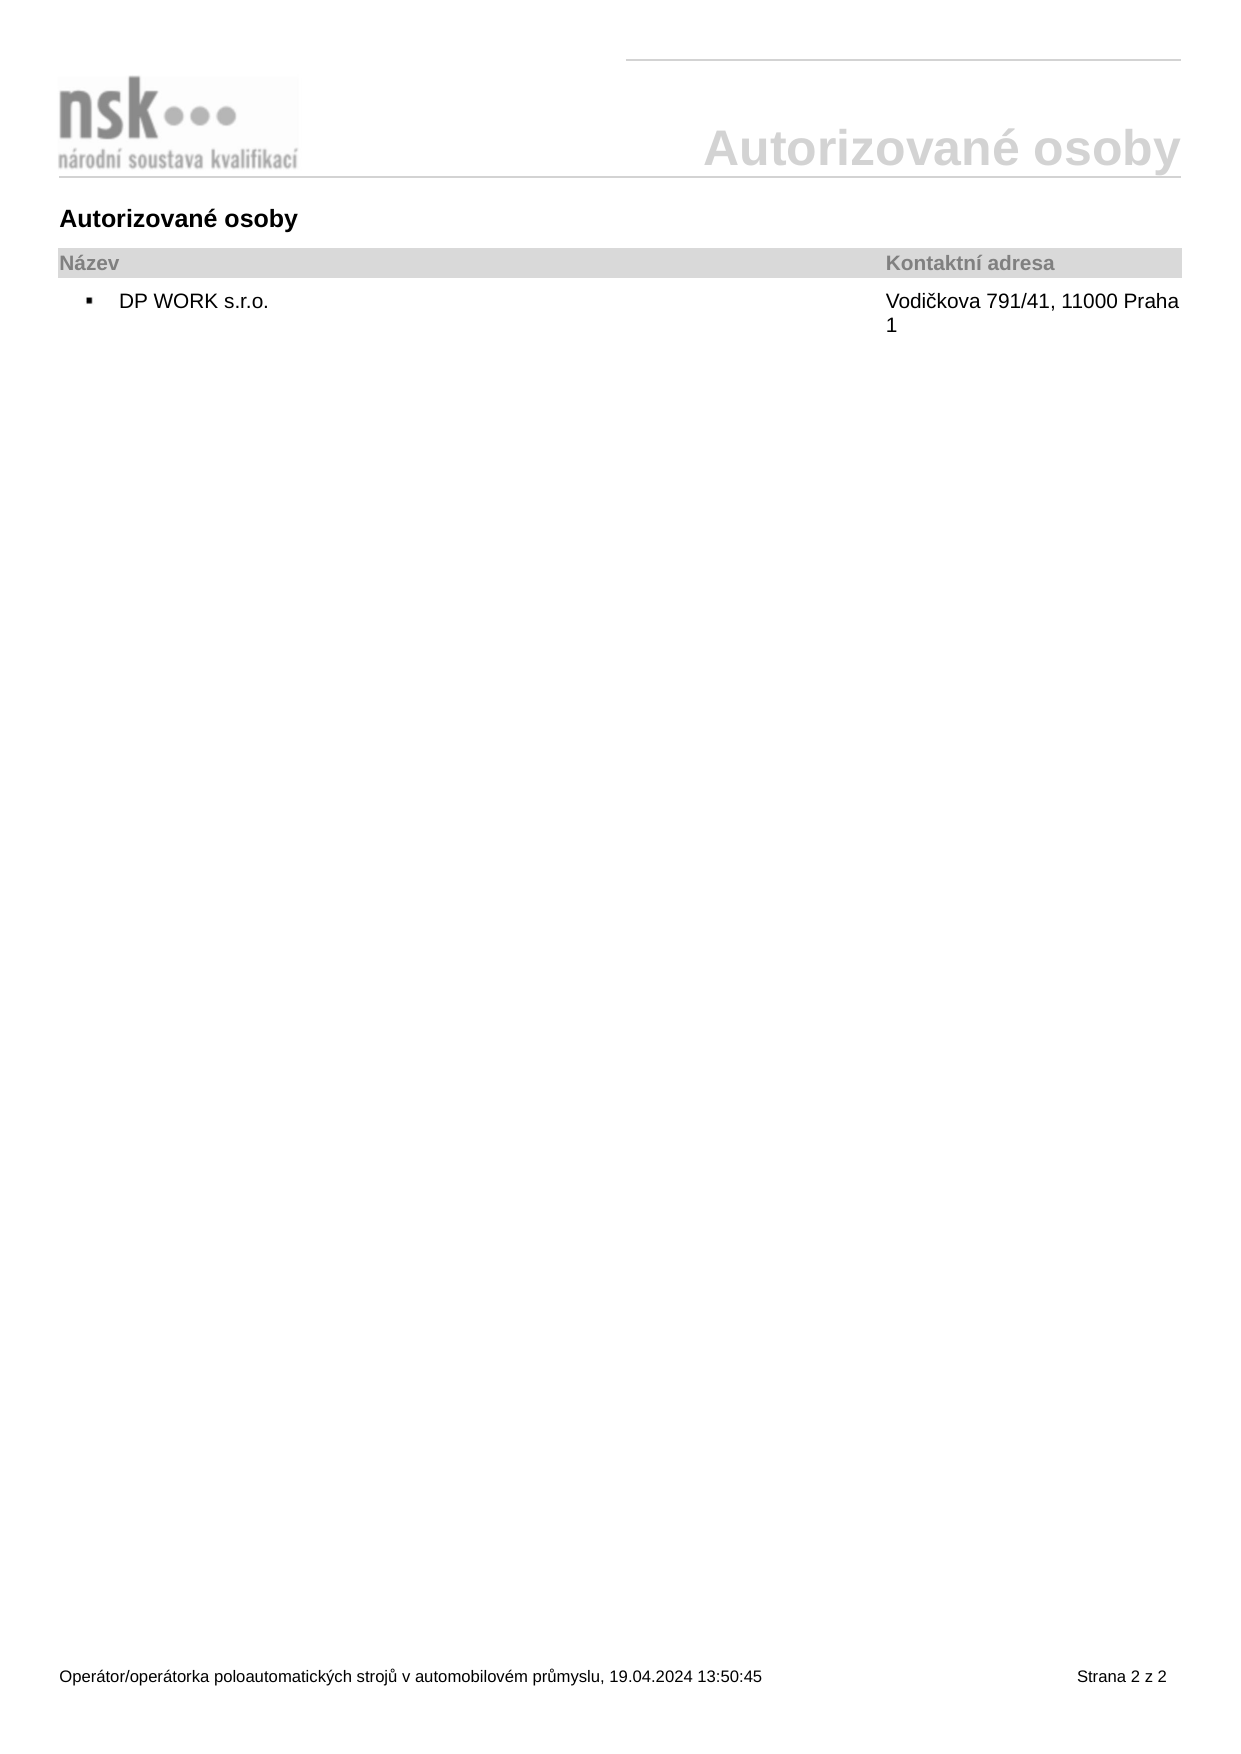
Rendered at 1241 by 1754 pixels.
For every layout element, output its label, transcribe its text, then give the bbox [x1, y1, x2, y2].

table_cell [59, 178, 1181, 194]
table_cell Autorizované osoby [59, 200, 1181, 236]
table_cell [860, 1448, 886, 1658]
table_cell [618, 194, 626, 200]
table_cell [860, 937, 886, 1237]
table_cell Autorizované osoby [626, 61, 1181, 176]
table_cell [618, 337, 626, 637]
table_cell [626, 236, 860, 248]
table_cell [119, 337, 481, 637]
table_cell [59, 278, 119, 288]
table_cell [886, 637, 1167, 937]
table_cell [481, 194, 617, 200]
table_cell [481, 314, 617, 337]
picture [59, 288, 119, 313]
table_cell [626, 278, 860, 289]
table_cell [626, 337, 860, 637]
table_cell Vodičkova 791/41, 11000 Praha 1 [886, 289, 1181, 337]
table_cell DP WORK s.r.o. [119, 289, 886, 314]
table_cell [481, 236, 617, 248]
table_cell [860, 337, 886, 637]
table_cell [626, 314, 860, 337]
table_cell [860, 314, 886, 337]
table_cell Název [60, 250, 885, 277]
table_cell [59, 236, 119, 248]
table_cell [626, 1237, 860, 1448]
table_cell [886, 937, 1167, 1237]
table_cell [59, 937, 119, 1237]
table_cell [119, 637, 481, 937]
table_cell [119, 236, 481, 248]
table_cell [1167, 278, 1181, 289]
picture [57, 59, 619, 171]
table_cell [481, 1448, 617, 1658]
table_cell [618, 637, 626, 937]
table_cell Kontaktní adresa [886, 250, 1180, 277]
table_cell [1167, 1237, 1181, 1448]
table_cell [860, 1237, 886, 1448]
table_cell [1167, 1658, 1181, 1694]
table_cell [481, 637, 617, 937]
table_cell [59, 1448, 119, 1658]
table_cell Strana 2 z 2 [860, 1658, 1167, 1694]
table_cell [59, 637, 119, 937]
table_cell Operátor/operátorka poloautomatických strojů v automobilovém průmyslu, 19.04.2024 13:50:45 [59, 1658, 860, 1694]
table_cell [618, 937, 626, 1237]
table_cell [626, 937, 860, 1237]
table_cell [886, 337, 1167, 637]
table_cell [119, 194, 481, 200]
table_cell [886, 194, 1167, 200]
table_cell [59, 171, 119, 176]
table_cell [59, 1237, 119, 1448]
table_cell [618, 1237, 626, 1448]
table_cell [1167, 194, 1181, 200]
table_cell [618, 170, 626, 176]
table_cell [860, 194, 886, 200]
table_cell [1167, 937, 1181, 1237]
table_cell [481, 171, 617, 176]
table_cell [860, 278, 886, 289]
table_cell [886, 1237, 1167, 1448]
table_cell [618, 1448, 626, 1658]
table_cell [618, 236, 626, 248]
table_cell [119, 278, 481, 289]
table_cell [1167, 637, 1181, 937]
table_cell [886, 236, 1167, 248]
table_cell [119, 1448, 481, 1658]
table_cell [618, 314, 626, 337]
table_cell [481, 337, 617, 637]
table_cell [119, 937, 481, 1237]
table_cell [1167, 337, 1181, 637]
table_cell [886, 278, 1167, 289]
table_cell [1167, 236, 1181, 248]
table_cell [1167, 1448, 1181, 1658]
table_cell [619, 59, 626, 170]
table_cell [618, 278, 626, 289]
table_cell [119, 1237, 481, 1448]
table_cell [481, 1237, 617, 1448]
table_cell [626, 1448, 860, 1658]
table_cell [119, 314, 481, 337]
table_cell [59, 194, 119, 200]
table_cell [481, 937, 617, 1237]
table_cell [626, 637, 860, 937]
table_cell [481, 278, 617, 289]
table_cell [119, 171, 481, 176]
table_cell [59, 314, 119, 337]
table_cell [886, 1448, 1167, 1658]
table_cell [860, 637, 886, 937]
table_cell [860, 236, 886, 248]
table_cell [59, 337, 119, 637]
table_cell [626, 194, 860, 200]
